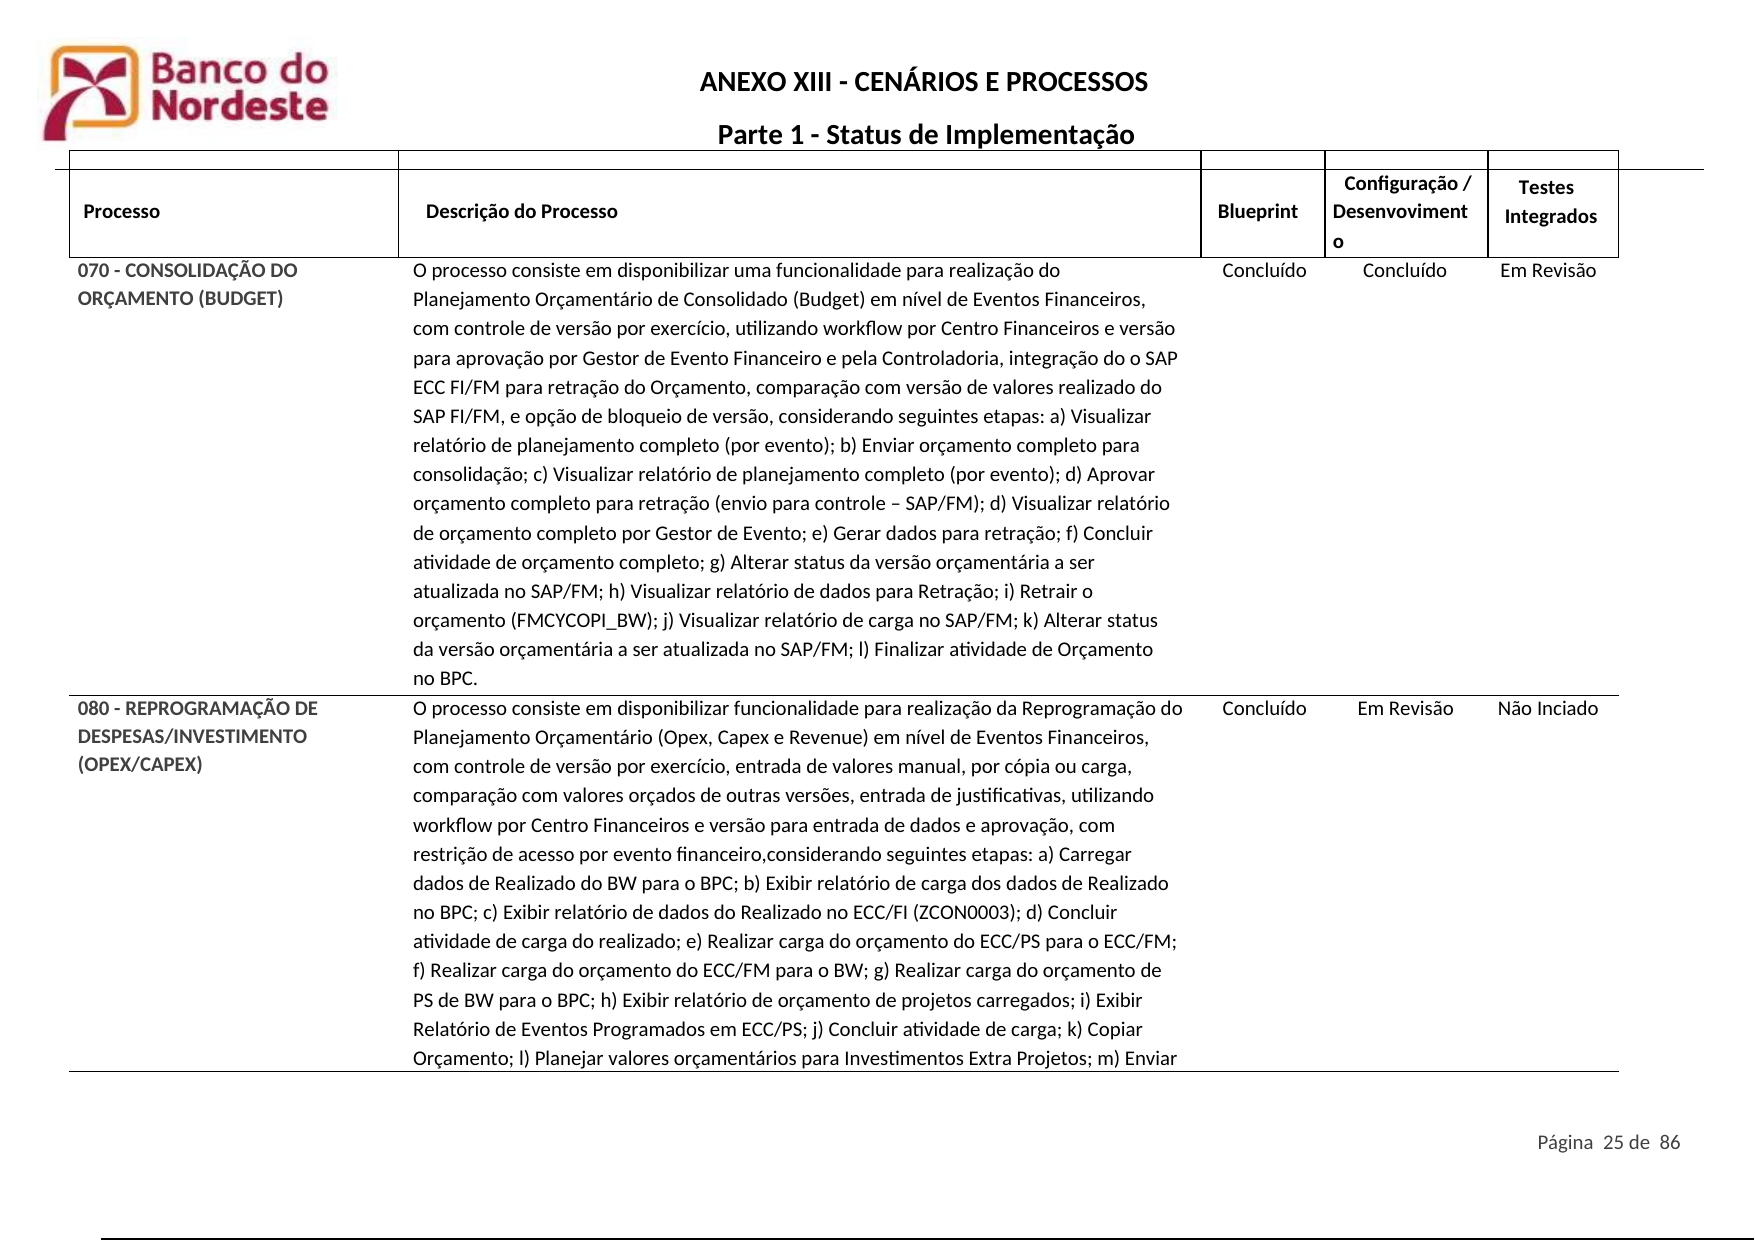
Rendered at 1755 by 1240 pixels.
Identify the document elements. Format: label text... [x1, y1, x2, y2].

table_cell [60, 257, 65, 694]
table_cell Blueprint [1202, 170, 1324, 257]
table_cell Concluído [1223, 696, 1357, 1071]
table_cell [1489, 151, 1618, 169]
table_cell O processo consiste em disponibilizar uma funcionalidade para realização do Planejamento Orçamentário de Consolidado (Budget) em nível de Eventos Financeiros, com controle de versão por exercício, utilizando workflow por Centro Financeiros e versão para aprovação por Gestor de Evento Financeiro e pela Controladoria, integração do o SAP ECC FI/FM para retração do Orçamento, comparação com versão de valores realizado do SAP FI/FM, e opção de bloqueio de versão, considerando seguintes etapas: a) Visualizar relatório de planejamento completo (por evento); b) Enviar orçamento completo para consolidação; c) Visualizar relatório de planejamento completo (por evento); d) Aprovar orçamento completo para retração (envio para controle – SAP/FM); d) Visualizar relatório de orçamento completo por Gestor de Evento; e) Gerar dados para retração; f) Concluir atividade de orçamento completo; g) Alterar status da versão orçamentária a ser atualizada no SAP/FM; h) Visualizar relatório de dados para Retração; i) Retrair o orçamento (FMCYCOPI_BW); j) Visualizar relatório de carga no SAP/FM; k) Alterar status da versão orçamentária a ser atualizada no SAP/FM; l) Finalizar atividade de Orçamento no BPC. [413, 258, 1222, 694]
table_cell [1326, 151, 1487, 169]
table_cell Processo [70, 170, 398, 257]
table_cell [1691, 150, 1704, 169]
table_cell 080 - REPROGRAMAÇÃO DE DESPESAS/INVESTIMENTO (OPEX/CAPEX) [69, 696, 413, 1071]
table_cell [51, 257, 60, 694]
table_cell O processo consiste em disponibilizar funcionalidade para realização da Reprogramação do Planejamento Orçamentário (Opex, Capex e Revenue) em nível de Eventos Financeiros, com controle de versão por exercício, entrada de valores manual, por cópia ou carga, comparação com valores orçados de outras versões, entrada de justificativas, utilizando workflow por Centro Financeiros e versão para entrada de dados e aprovação, com restrição de acesso por evento financeiro,considerando seguintes etapas: a) Carregar dados de Realizado do BW para o BPC; b) Exibir relatório de carga dos dados de Realizado no BPC; c) Exibir relatório de dados do Realizado no ECC/FI (ZCON0003); d) Concluir atividade de carga do realizado; e) Realizar carga do orçamento do ECC/PS para o ECC/FM; f) Realizar carga do orçamento do ECC/FM para o BW; g) Realizar carga do orçamento de PS de BW para o BPC; h) Exibir relatório de orçamento de projetos carregados; i) Exibir Relatório de Eventos Programados em ECC/PS; j) Concluir atividade de carga; k) Copiar Orçamento; l) Planejar valores orçamentários para Investimentos Extra Projetos; m) Enviar [413, 696, 1222, 1071]
table_cell [1691, 695, 1704, 1071]
table_cell [51, 695, 60, 1071]
table_cell [1704, 695, 1716, 1071]
table_cell Concluído [1223, 258, 1357, 694]
table_cell [1673, 150, 1691, 169]
table_cell [38, 151, 47, 257]
table_cell [1704, 150, 1716, 257]
table_cell [1619, 695, 1673, 1071]
table_cell [60, 170, 65, 257]
table_cell [60, 695, 65, 1071]
table_cell [47, 257, 51, 694]
table_cell [47, 695, 51, 1071]
table_cell Não Inciado [1498, 696, 1618, 1071]
table_cell Descrição do Processo [399, 170, 1200, 257]
table_cell [399, 151, 1200, 169]
table_cell Concluído [1357, 258, 1498, 694]
table_cell Testes Integrados [1489, 170, 1618, 257]
table_cell [1691, 257, 1704, 694]
table_cell Em Revisão [1498, 258, 1618, 694]
table_cell [60, 151, 65, 169]
table_cell [1673, 695, 1691, 1071]
table_cell [70, 151, 398, 169]
table_cell [47, 151, 51, 257]
table_cell [1673, 257, 1691, 694]
table_cell 070 - CONSOLIDAÇÃO DO ORÇAMENTO (BUDGET) [69, 258, 413, 694]
table_cell [1202, 151, 1324, 169]
table_cell [38, 695, 47, 1071]
table_cell [1704, 257, 1716, 694]
table_cell [1691, 170, 1704, 257]
table_cell [51, 151, 60, 257]
table_cell [1619, 257, 1673, 694]
table_cell [65, 257, 69, 694]
table_cell [38, 257, 47, 694]
table_cell [65, 695, 69, 1071]
table_cell [65, 151, 69, 169]
table_cell [1619, 150, 1673, 169]
table_cell Em Revisão [1357, 696, 1498, 1071]
table_cell Configuração / Desenvovimento [1326, 170, 1487, 257]
table_cell [1619, 170, 1673, 257]
table_cell [1673, 170, 1691, 257]
table_cell [65, 170, 69, 257]
